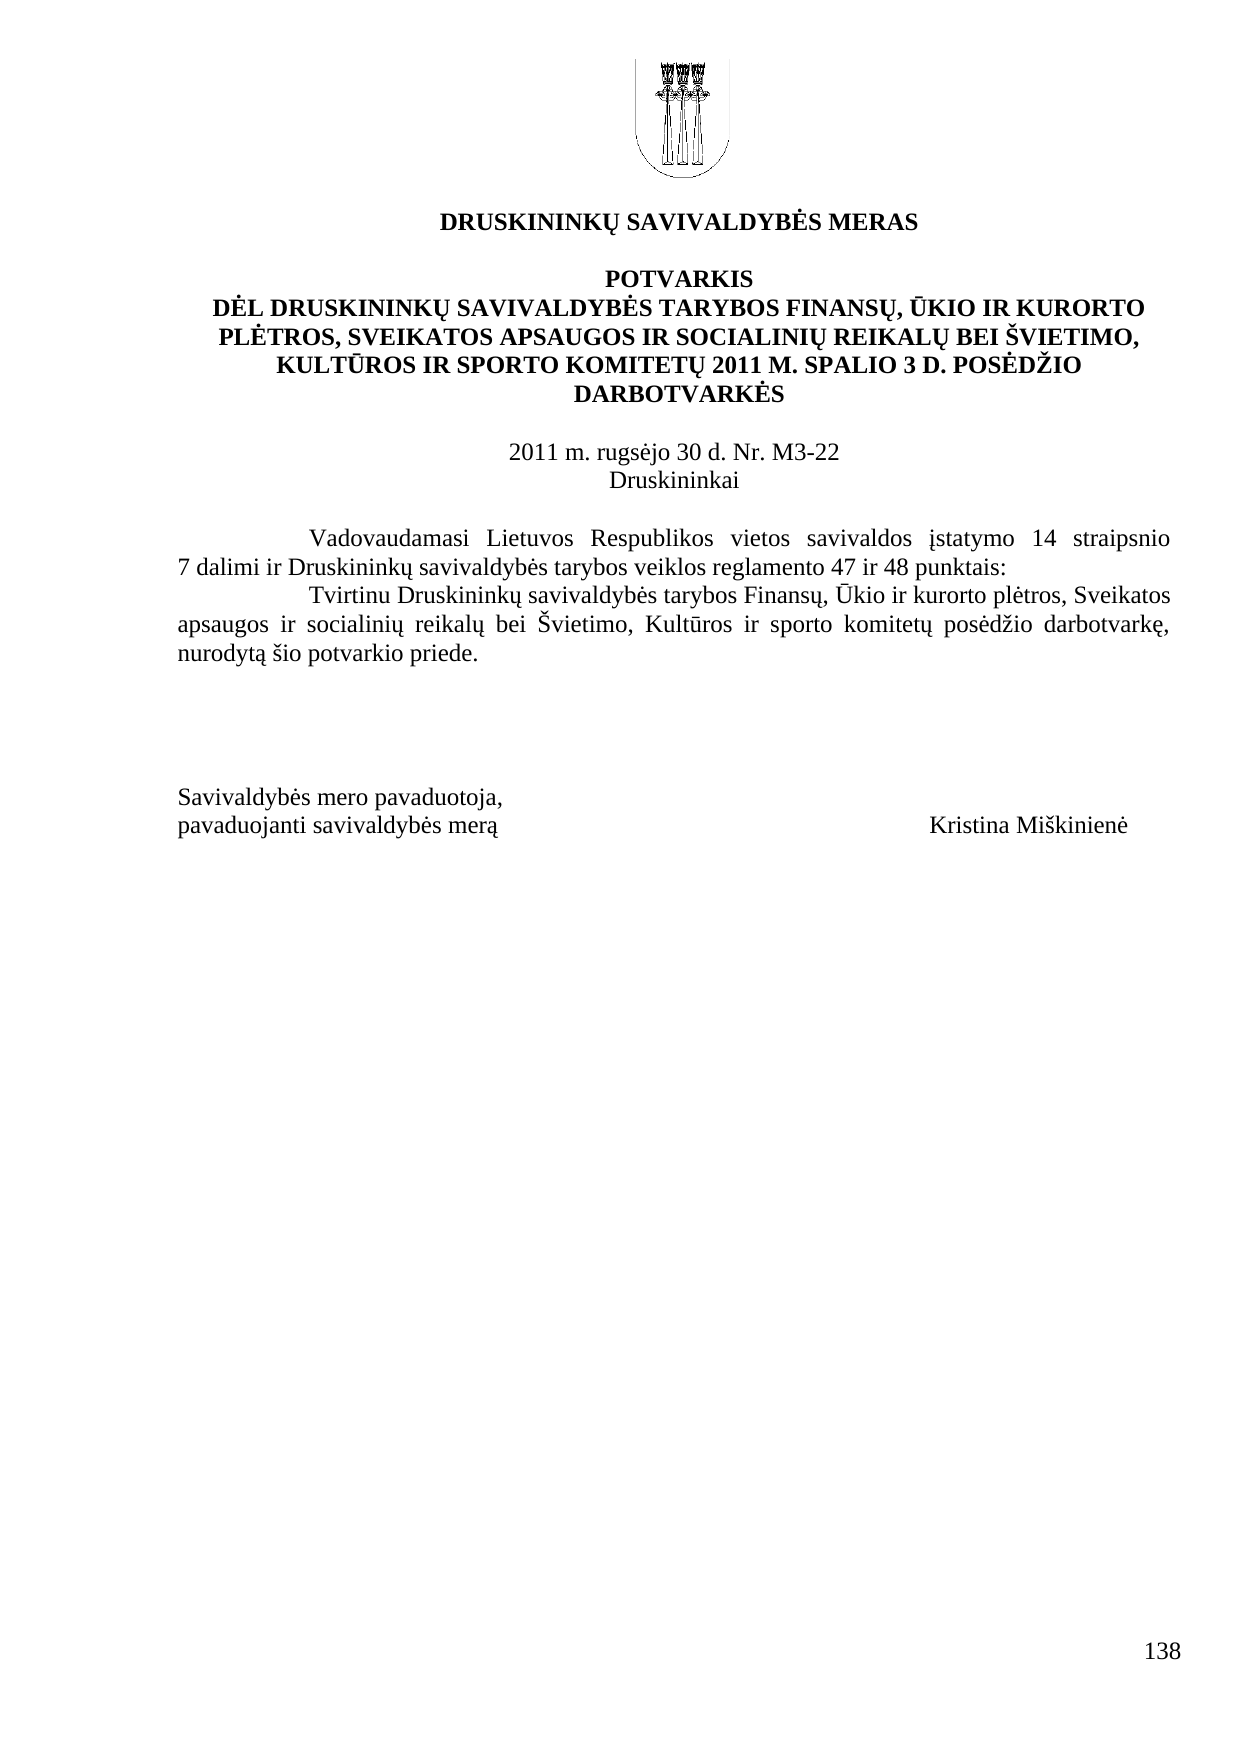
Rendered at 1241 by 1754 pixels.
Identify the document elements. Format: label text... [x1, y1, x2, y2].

text pavaduojanti savivaldybės merą Kristina Miškinienė [177, 810, 1181, 839]
text 2011 m. rugsėjo 30 d. Nr. M3-22 [177, 437, 1171, 465]
text Tvirtinu Druskininkų savivaldybės tarybos Finansų, Ūkio ir kurorto plėtros, Sveikatos apsaugos ir socialinių reikalų bei Švietimo, Kultūros ir sporto komitetų posėdžio darbotvarkę, nurodytą šio potvarkio priede. [177, 580, 1171, 667]
text DRUSKININKŲ SAVIVALDYBĖS MERAS [177, 207, 1181, 235]
text DĖL DRUSKININKŲ SAVIVALDYBĖS TARYBOS FINANSŲ, ŪKIO IR KURORTO PLĖTROS, SVEIKATOS APSAUGOS IR SOCIALINIŲ REIKALŲ BEI ŠVIETIMO, KULTŪROS IR SPORTO KOMITETŲ 2011 M. SPALIO 3 D. POSĖDŽIO DARBOTVARKĖS [177, 293, 1181, 408]
text POTVARKIS [177, 264, 1181, 293]
text Druskininkai [177, 465, 1171, 494]
text Savivaldybės mero pavaduotoja, [177, 782, 1181, 810]
text Vadovaudamasi Lietuvos Respublikos vietos savivaldos įstatymo 14 straipsnio 7 dalimi ir Druskininkų savivaldybės tarybos veiklos reglamento 47 ir 48 punktais: [177, 523, 1171, 580]
